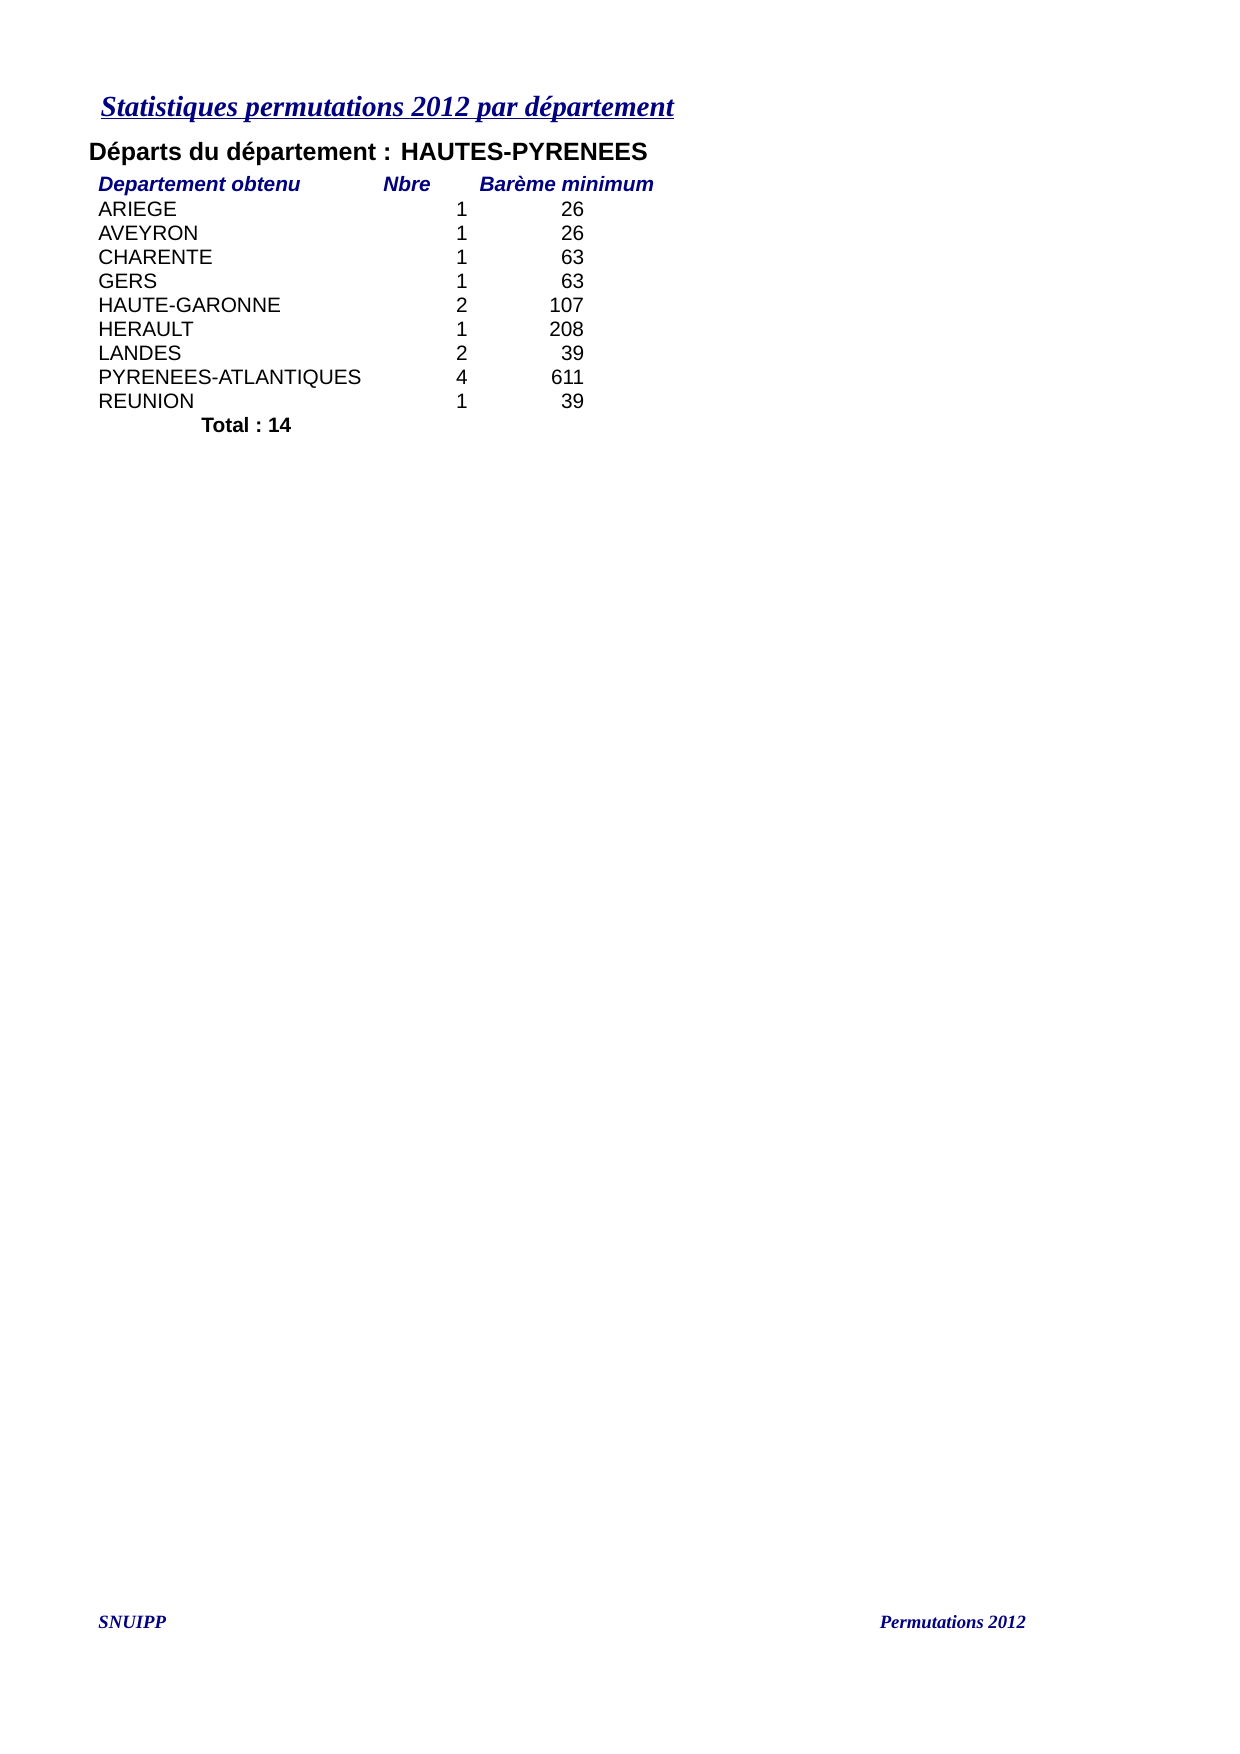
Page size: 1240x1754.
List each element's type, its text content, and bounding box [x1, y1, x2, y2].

text HERAULT 1 208 [89, 317, 1151, 341]
text CHARENTE 1 63 [89, 245, 1151, 269]
text HAUTE-GARONNE 2 107 [89, 293, 1151, 317]
text PYRENEES-ATLANTIQUES 4 611 [89, 365, 1151, 389]
text Statistiques permutations 2012 par département [89, 89, 1151, 122]
text LANDES 2 39 [89, 341, 1151, 365]
text Departement obtenu Nbre Barème minimum [89, 172, 1151, 196]
text SNUIPP Permutations 2012 [89, 1611, 1151, 1633]
text Départs du département : HAUTES-PYRENEES [89, 137, 1151, 166]
text Total : 14 [89, 413, 1151, 437]
text ARIEGE 1 26 [89, 197, 1151, 221]
text REUNION 1 39 [89, 389, 1151, 413]
text AVEYRON 1 26 [89, 221, 1151, 245]
text GERS 1 63 [89, 269, 1151, 293]
